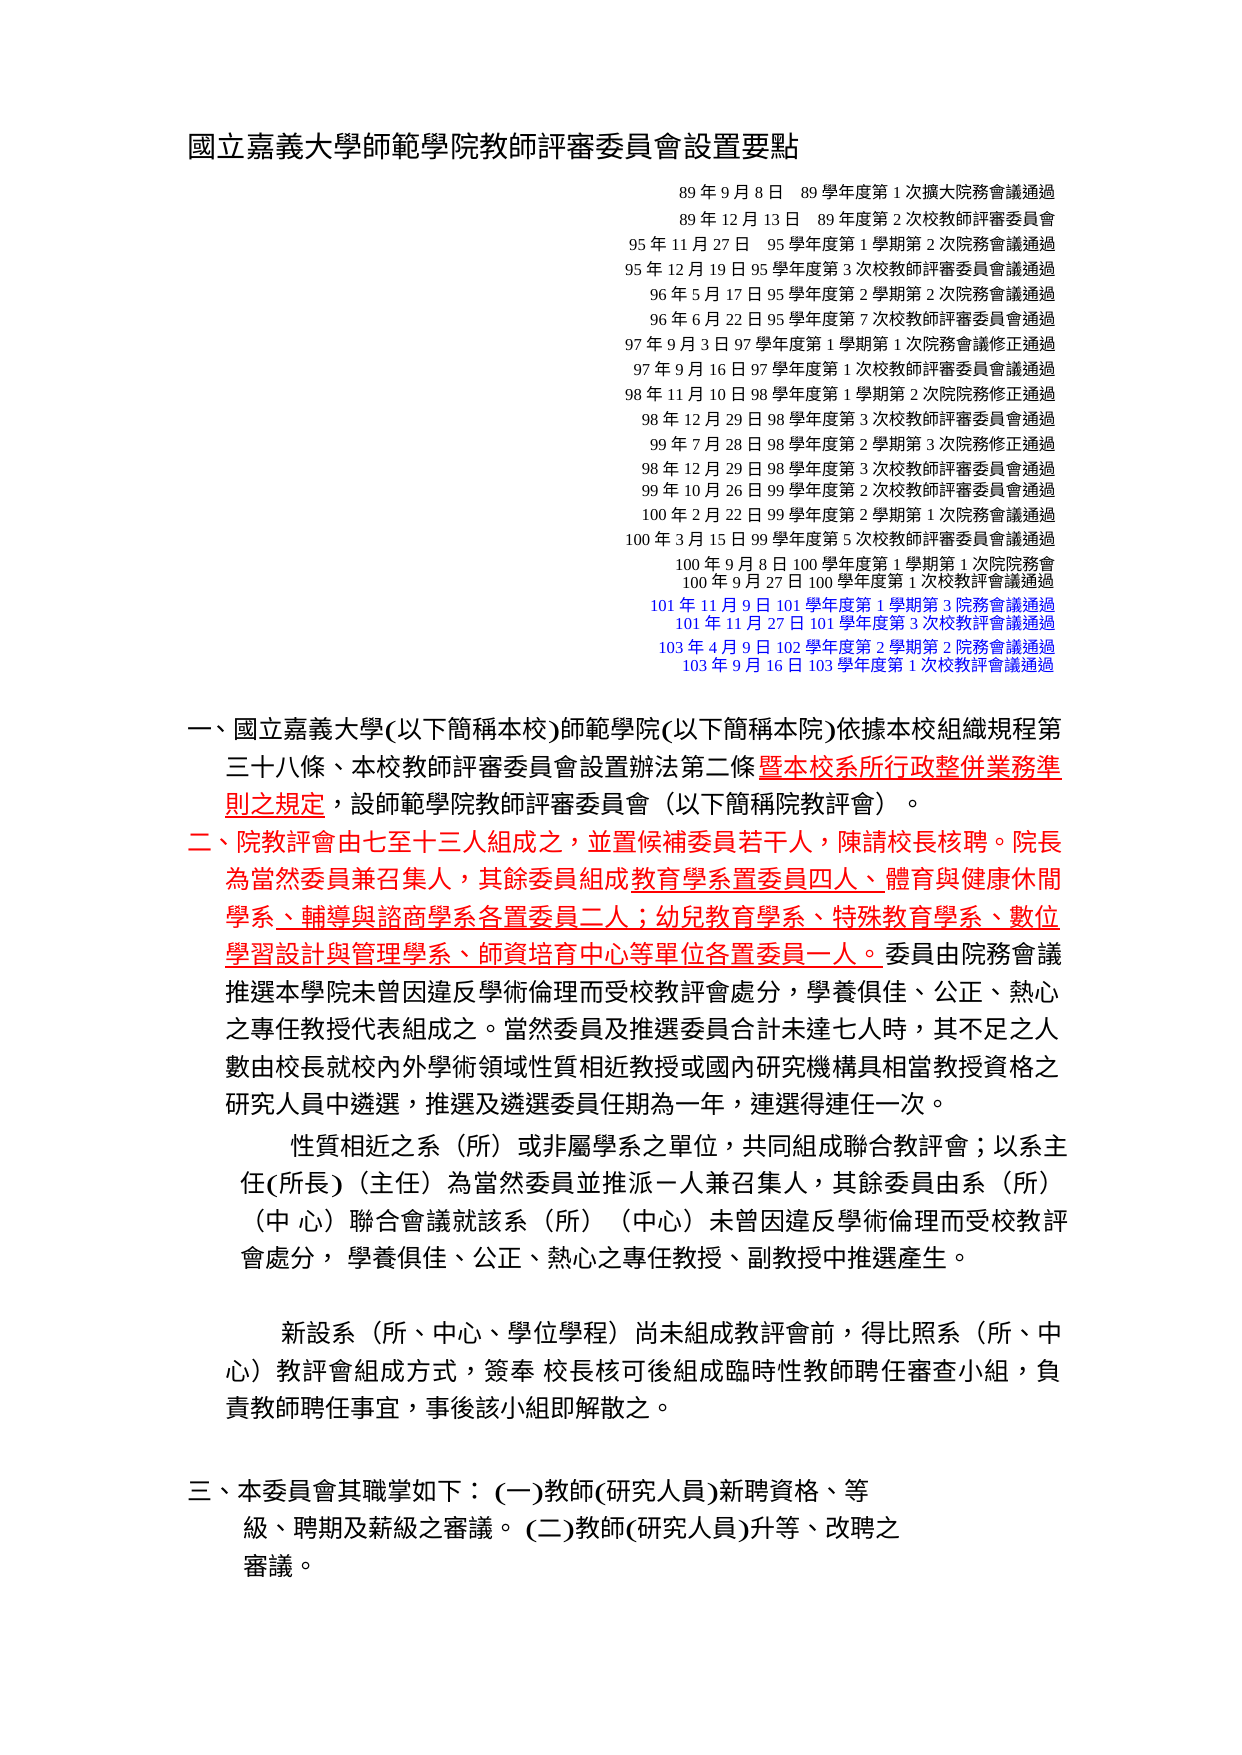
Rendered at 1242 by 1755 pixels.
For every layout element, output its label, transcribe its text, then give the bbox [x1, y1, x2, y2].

text 新設系（所、中心、學位學程）尚未組成教評會前，得比照系（所、中 心）教評會組成方式，簽奉 校長核可後組成臨時性教師聘任審查小組，負 責教師聘任事宜，事後該小組即解散之。 [225, 1313, 1062, 1425]
text 95 年 11 月 27 日 95 學年度第 1 學期第 2 次院務會議通過 [624, 229, 1060, 254]
text 98 年 12 月 29 日 98 學年度第 3 次校教師評審委員會通過 [637, 404, 1060, 429]
text 100 年 2 月 22 日 99 學年度第 2 學期第 1 次院務會議通過 [637, 501, 1060, 524]
text 96 年 6 月 22 日 95 學年度第 7 次校教師評審委員會通過 [645, 304, 1060, 329]
text 95 年 12 月 19 日 95 學年度第 3 次校教師評審委員會議通過 [620, 254, 1060, 279]
text 98 年 12 月 29 日 98 學年度第 3 次校教師評審委員會通過 [637, 454, 1060, 479]
text 國立嘉義大學師範學院教師評審委員會設置要點 [187, 123, 1073, 164]
text 96 年 5 月 17 日 95 學年度第 2 學期第 2 次院務會議通過 [645, 279, 1060, 304]
text 103 年 4 月 9 日 102 學年度第 2 學期第 2 院務會議通過 [654, 634, 1060, 658]
text 性質相近之系（所）或非屬學系之單位，共同組成聯合教評會；以系主 任(所長)（主任）為當然委員並推派ㄧ人兼召集人，其餘委員由系（所）（中 心）聯合會議就該系（所）（中心）未曾因違反學術倫理而受校教評會處分， 學養俱佳、公正、熱心之專任教授、副教授中推選產生。 [240, 1125, 1069, 1275]
text 100 年 9 月 8 日 100 學年度第 1 學期第 1 次院院務會 [670, 549, 1059, 574]
text 100 年 9 月 27 日 100 學年度第 1 次校教評會議通過 [682, 574, 1073, 593]
text 一、國立嘉義大學(以下簡稱本校)師範學院(以下簡稱本院)依據本校組織規程第 三十八條、本校教師評審委員會設置辦法第二條暨本校系所行政整併業務準 則之規定，設師範學院教師評審委員會（以下簡稱院教評會）。 [187, 709, 1063, 821]
text 89 年 12 月 13 日 89 年度第 2 次校教師評審委員會 [674, 204, 1060, 229]
text 101 年 11 月 27 日 101 學年度第 3 次校教評會議通過 [670, 616, 1060, 634]
text 97 年 9 月 16 日 97 學年度第 1 次校教師評審委員會議通過 [628, 354, 1060, 379]
text 三、本委員會其職掌如下： (一)教師(研究人員)新聘資格、等級、聘期及薪級之審議。 (二)教師(研究人員)升等、改聘之審議。 [187, 1470, 903, 1583]
text 99 年 10 月 26 日 99 學年度第 2 次校教師評審委員會通過 [637, 479, 1060, 501]
text 97 年 9 月 3 日 97 學年度第 1 學期第 1 次院務會議修正通過 [621, 329, 1060, 354]
text 100 年 3 月 15 日 99 學年度第 5 次校教師評審委員會議通過 [620, 524, 1060, 549]
text 98 年 11 月 10 日 98 學年度第 1 學期第 2 次院院務修正通過 [621, 379, 1060, 404]
text 103 年 9 月 16 日 103 學年度第 1 次校教評會議通過 [682, 658, 1073, 676]
text 89 年 9 月 8 日 89 學年度第 1 次擴大院務會議通過 [674, 181, 1059, 204]
text 99 年 7 月 28 日 98 學年度第 2 學期第 3 次院務修正通過 [645, 429, 1060, 454]
text 101 年 11 月 9 日 101 學年度第 1 學期第 3 院務會議通過 [645, 593, 1060, 616]
text 二、院教評會由七至十三人組成之，並置候補委員若干人，陳請校長核聘。院長 為當然委員兼召集人，其餘委員組成教育學系置委員四人、體育與健康休閒 學系、輔導與諮商學系各置委員二人；幼兒教育學系、特殊教育學系、數位 學習設計與管理學系、師資培育中心等單位各置委員一人。委員由院務會議 推選本學院未曾因違反學術倫理而受校教評會處分，學養俱佳、公正、熱心 之專任教授代表組成之。當然委員及推選委員合計未達七人時，其不足之人 數由校長就校內外學術領域性質相近教授或國內研究機構具相當教授資格之 研究人員中遴選，推選及遴選委員任期為一年，連選得連任一次。 [187, 821, 1062, 1121]
